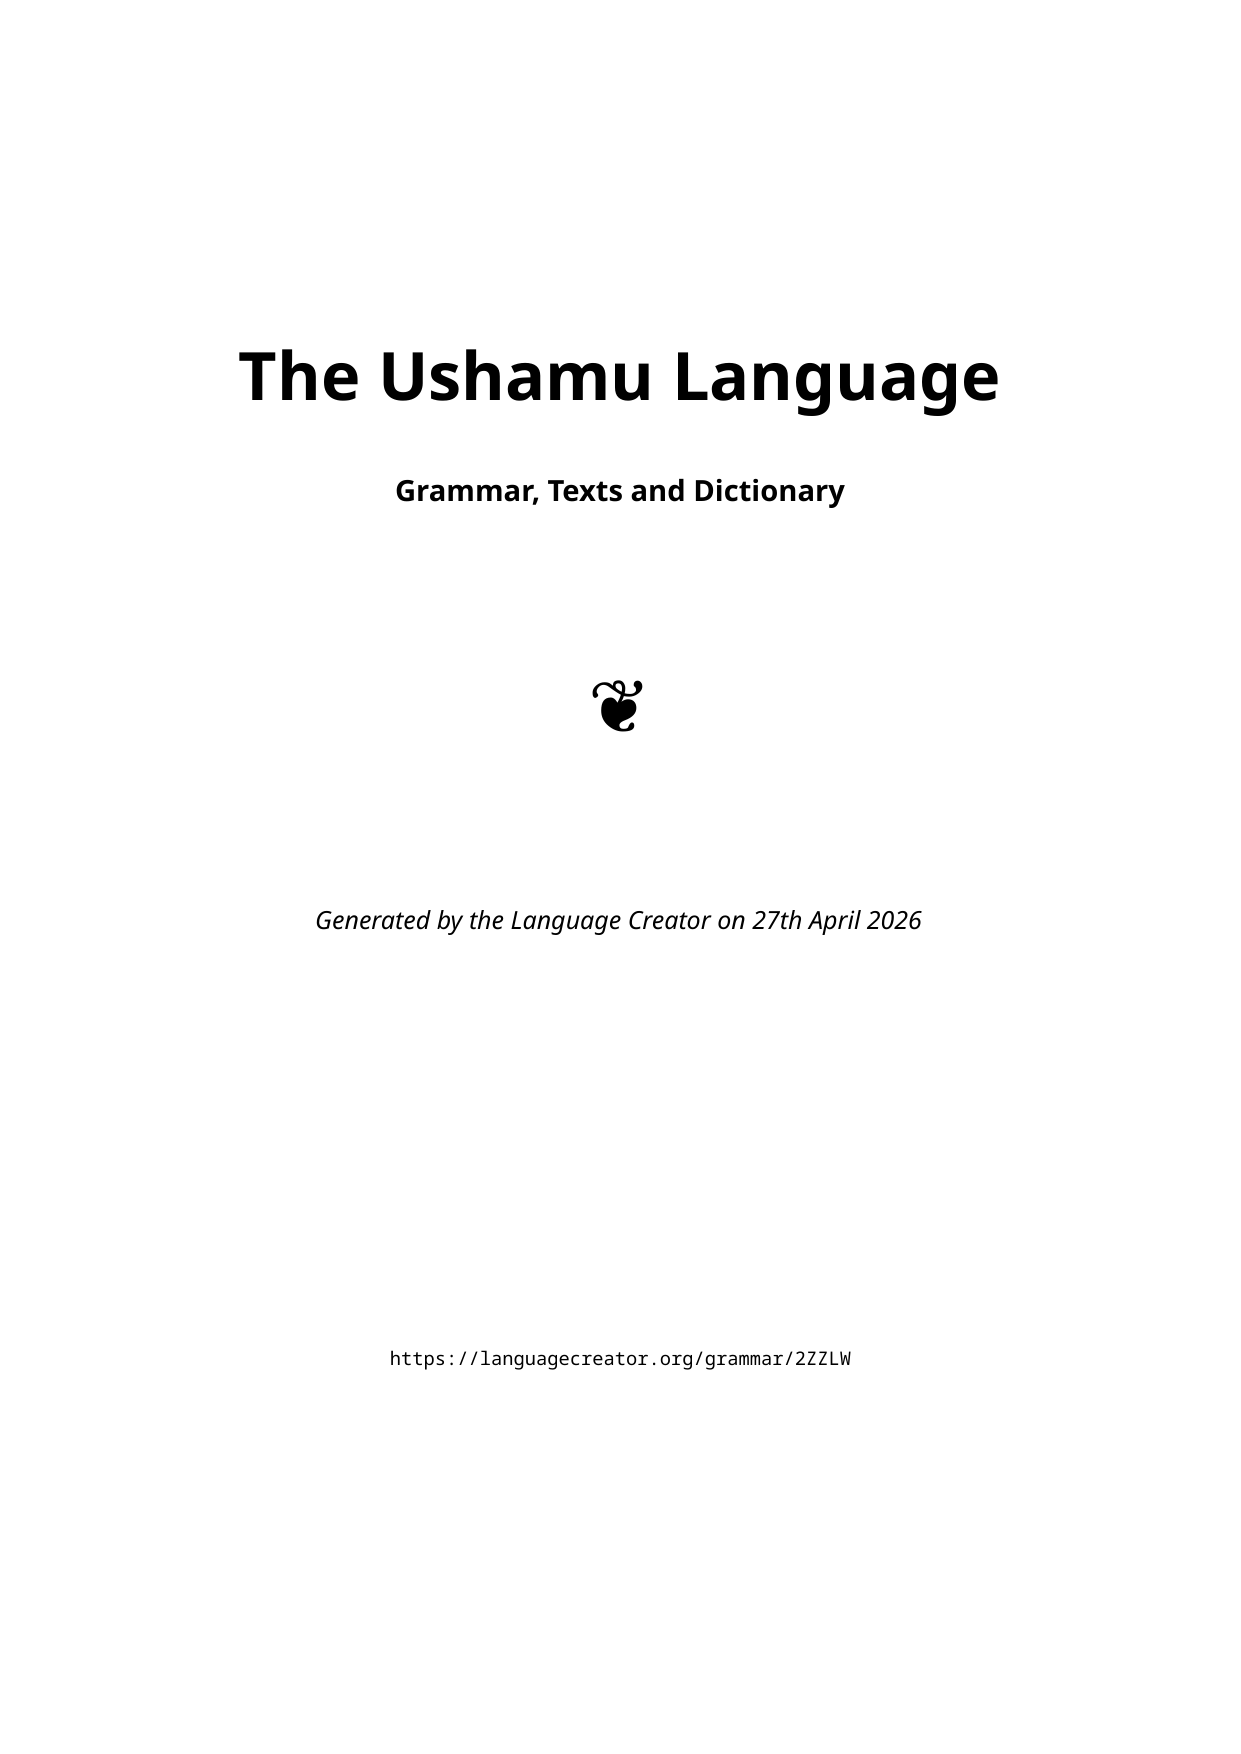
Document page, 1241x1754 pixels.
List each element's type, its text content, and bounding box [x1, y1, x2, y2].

text Generated by the Language Creator on 27th April 2026 [150, 903, 1090, 937]
text Grammar, Texts and Dictionary [150, 471, 1090, 510]
text The Ushamu Language [150, 329, 1090, 419]
text ❦ [150, 663, 1090, 749]
text https://languagecreator.org/grammar/2ZZLW [150, 1345, 1090, 1371]
